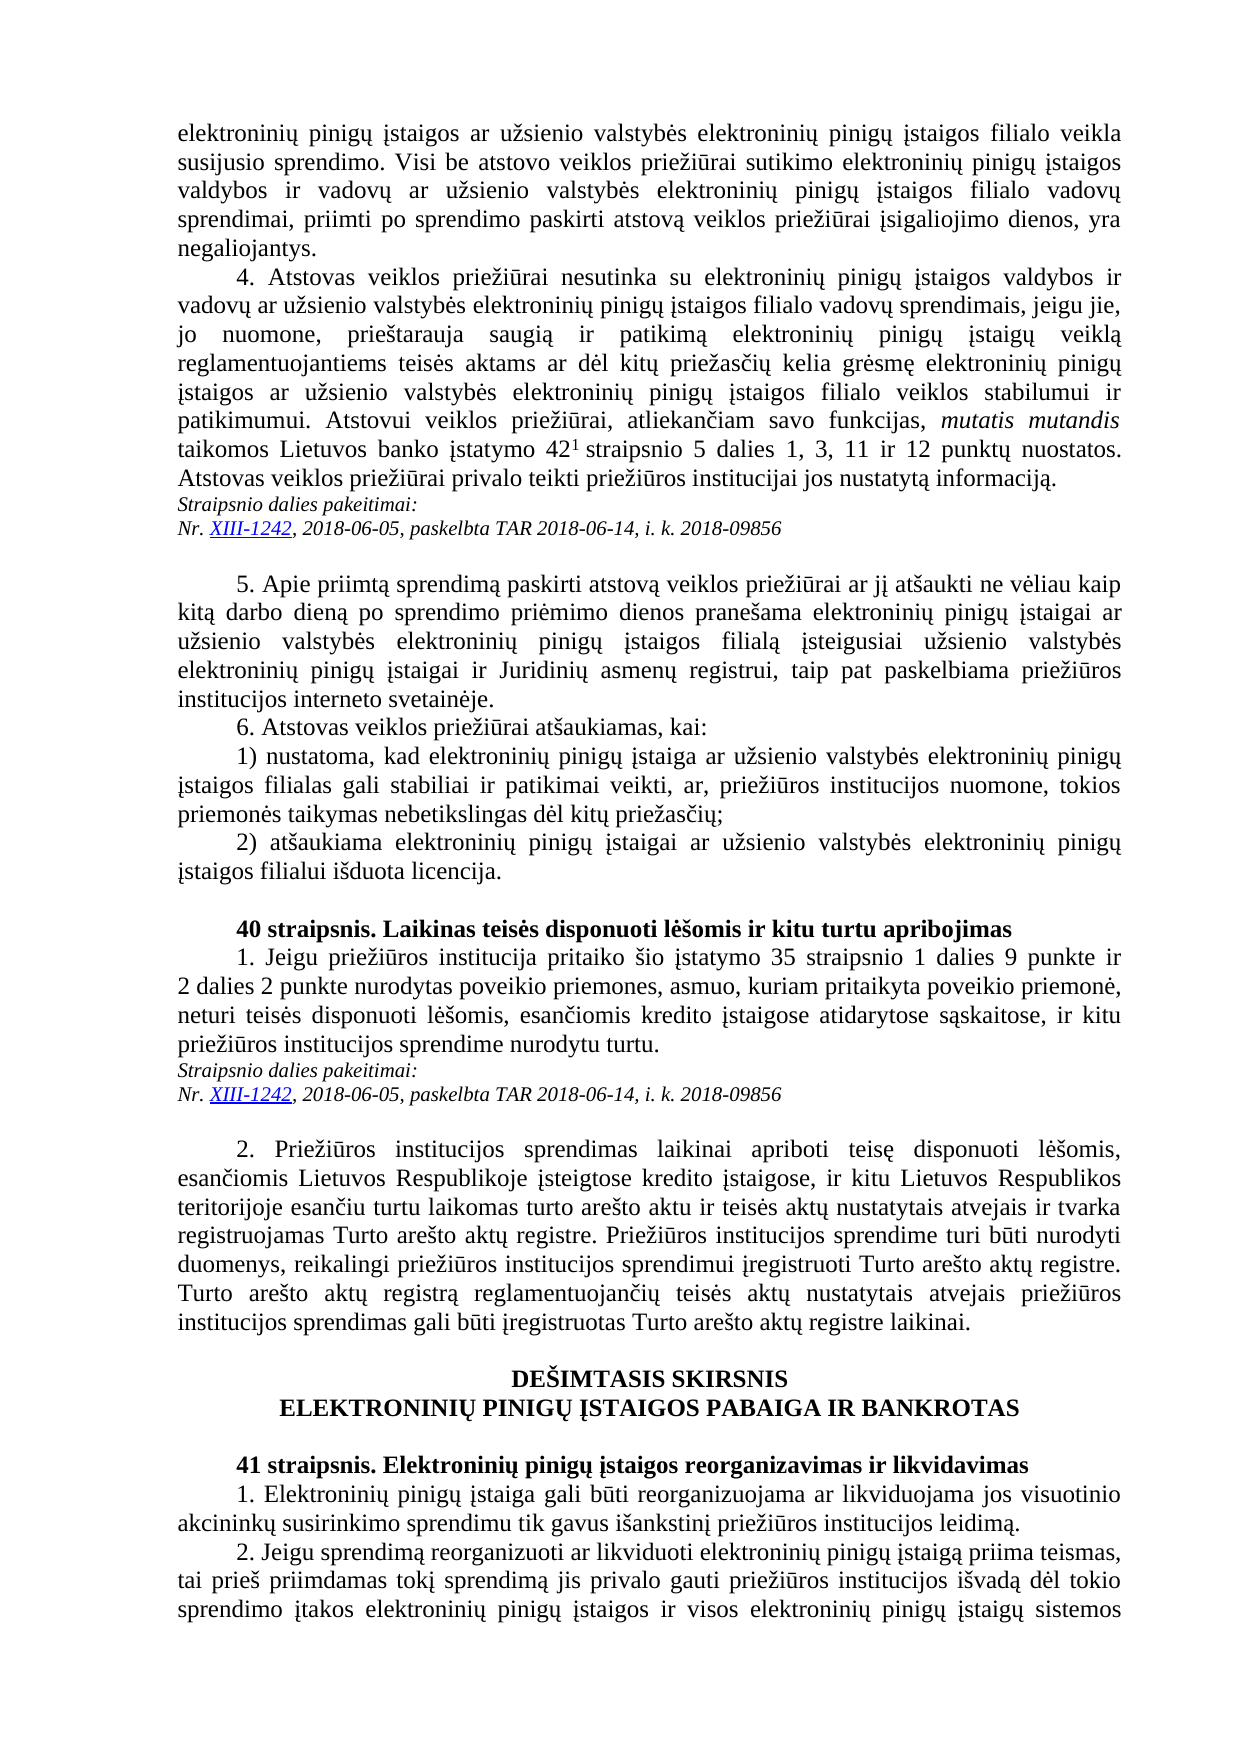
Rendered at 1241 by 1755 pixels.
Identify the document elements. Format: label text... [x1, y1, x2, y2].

text DEŠIMTASIS SKIRSNIS [177, 1364, 1122, 1393]
text 5. Apie priimtą sprendimą paskirti atstovą veiklos priežiūrai ar jį atšaukti ne vėliau kaip kitą darbo dieną po sprendimo priėmimo dienos pranešama elektroninių pinigų įstaigai ar užsienio valstybės elektroninių pinigų įstaigos filialą įsteigusiai užsienio valstybės elektroninių pinigų įstaigai ir Juridinių asmenų registrui, taip pat paskelbiama priežiūros institucijos interneto svetainėje. [177, 569, 1122, 712]
text Nr. XIII-1242, 2018-06-05, paskelbta TAR 2018-06-14, i. k. 2018-09856 [177, 1082, 1122, 1106]
text ELEKTRONINIŲ PINIGŲ ĮSTAIGOS PABAIGA IR BANKROTAS [177, 1393, 1122, 1422]
text 4. Atstovas veiklos priežiūrai nesutinka su elektroninių pinigų įstaigos valdybos ir vadovų ar užsienio valstybės elektroninių pinigų įstaigos filialo vadovų sprendimais, jeigu jie, jo nuomone, prieštarauja saugią ir patikimą elektroninių pinigų įstaigų veiklą reglamentuojantiems teisės aktams ar dėl kitų priežasčių kelia grėsmę elektroninių pinigų įstaigos ar užsienio valstybės elektroninių pinigų įstaigos filialo veiklos stabilumui ir patikimumui. Atstovui veiklos priežiūrai, atliekančiam savo funkcijas, mutatis mutandis taikomos Lietuvos banko įstatymo 421 straipsnio 5 dalies 1, 3, 11 ir 12 punktų nuostatos. Atstovas veiklos priežiūrai privalo teikti priežiūros institucijai jos nustatytą informaciją. [177, 262, 1122, 492]
text Nr. XIII-1242, 2018-06-05, paskelbta TAR 2018-06-14, i. k. 2018-09856 [177, 516, 1122, 540]
text 1. Elektroninių pinigų įstaiga gali būti reorganizuojama ar likviduojama jos visuotinio akcininkų susirinkimo sprendimu tik gavus išankstinį priežiūros institucijos leidimą. [177, 1479, 1122, 1537]
text Straipsnio dalies pakeitimai: [177, 1057, 1122, 1082]
text elektroninių pinigų įstaigos ar užsienio valstybės elektroninių pinigų įstaigos filialo veikla susijusio sprendimo. Visi be atstovo veiklos priežiūrai sutikimo elektroninių pinigų įstaigos valdybos ir vadovų ar užsienio valstybės elektroninių pinigų įstaigos filialo vadovų sprendimai, priimti po sprendimo paskirti atstovą veiklos priežiūrai įsigaliojimo dienos, yra negaliojantys. [177, 118, 1122, 262]
text Straipsnio dalies pakeitimai: [177, 492, 1122, 516]
text 1. Jeigu priežiūros institucija pritaiko šio įstatymo 35 straipsnio 1 dalies 9 punkte ir 2 dalies 2 punkte nurodytas poveikio priemones, asmuo, kuriam pritaikyta poveikio priemonė, neturi teisės disponuoti lėšomis, esančiomis kredito įstaigose atidarytose sąskaitose, ir kitu priežiūros institucijos sprendime nurodytu turtu. [177, 942, 1122, 1057]
text 41 straipsnis. Elektroninių pinigų įstaigos reorganizavimas ir likvidavimas [236, 1451, 1122, 1479]
text 40 straipsnis. Laikinas teisės disponuoti lėšomis ir kitu turtu apribojimas [236, 914, 1122, 942]
text 2. Jeigu sprendimą reorganizuoti ar likviduoti elektroninių pinigų įstaigą priima teismas, tai prieš priimdamas tokį sprendimą jis privalo gauti priežiūros institucijos išvadą dėl tokio sprendimo įtakos elektroninių pinigų įstaigos ir visos elektroninių pinigų įstaigų sistemos [177, 1537, 1122, 1623]
text 2) atšaukiama elektroninių pinigų įstaigai ar užsienio valstybės elektroninių pinigų įstaigos filialui išduota licencija. [177, 827, 1122, 885]
text 2. Priežiūros institucijos sprendimas laikinai apriboti teisę disponuoti lėšomis, esančiomis Lietuvos Respublikoje įsteigtose kredito įstaigose, ir kitu Lietuvos Respublikos teritorijoje esančiu turtu laikomas turto arešto aktu ir teisės aktų nustatytais atvejais ir tvarka registruojamas Turto arešto aktų registre. Priežiūros institucijos sprendime turi būti nurodyti duomenys, reikalingi priežiūros institucijos sprendimui įregistruoti Turto arešto aktų registre. Turto arešto aktų registrą reglamentuojančių teisės aktų nustatytais atvejais priežiūros institucijos sprendimas gali būti įregistruotas Turto arešto aktų registre laikinai. [177, 1134, 1122, 1336]
text 1) nustatoma, kad elektroninių pinigų įstaiga ar užsienio valstybės elektroninių pinigų įstaigos filialas gali stabiliai ir patikimai veikti, ar, priežiūros institucijos nuomone, tokios priemonės taikymas nebetikslingas dėl kitų priežasčių; [177, 741, 1122, 827]
text 6. Atstovas veiklos priežiūrai atšaukiamas, kai: [177, 712, 1122, 741]
